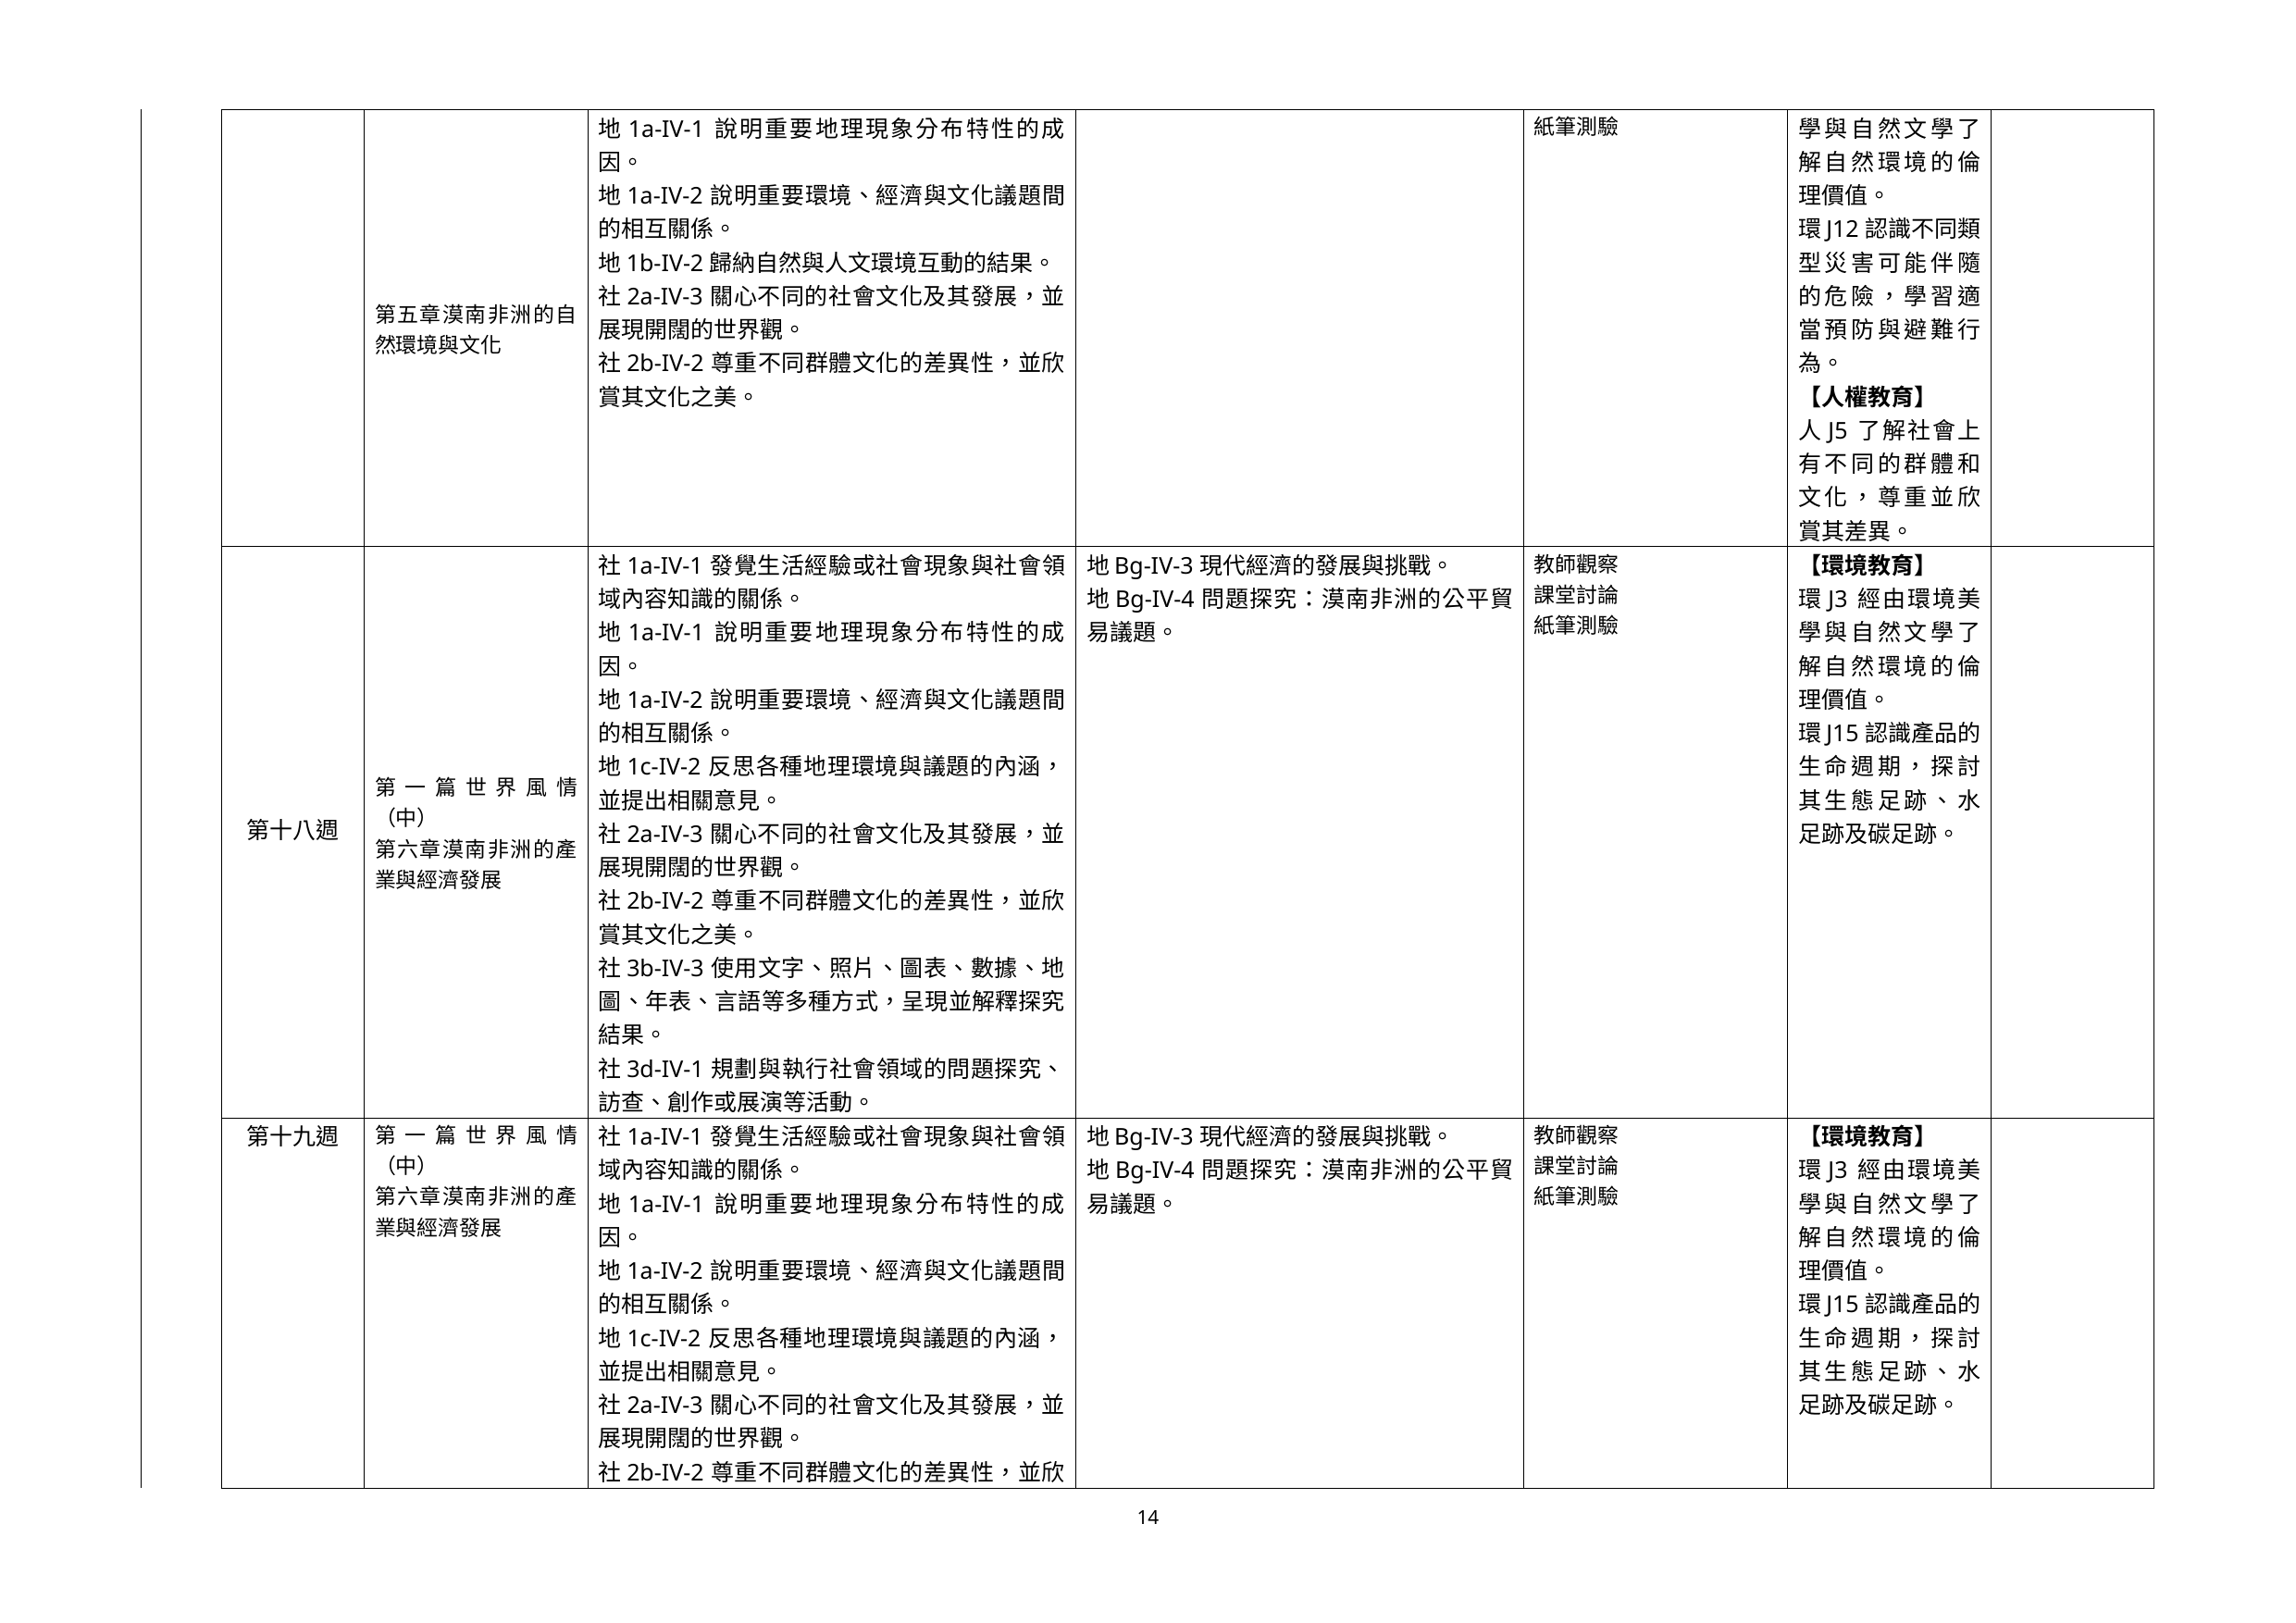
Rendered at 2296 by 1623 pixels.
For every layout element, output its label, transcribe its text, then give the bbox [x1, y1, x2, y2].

table_cell 社1a-IV-1 發覺生活經驗或社會現象與社會領域內容知識的關係。 地1a-IV-1 說明重要地理現象分布特性的成因。 地1a-IV-2 說明重要環境、經濟與文化議題間的相互關係。 地1c-IV-2 反思各種地理環境與議題的內涵，並提出相關意見。 社2a-IV-3 關心不同的社會文化及其發展，並展現開闊的世界觀。 社2b-IV-2 尊重不同群體文化的差異性，並欣 [589, 1119, 1075, 1487]
table_cell 【環境教育】 環J3 經由環境美學與自然文學了解自然環境的倫理價值。 環J15 認識產品的生命週期，探討其生態足跡、水足跡及碳足跡。 [1788, 1119, 1991, 1487]
table_cell [1076, 110, 1523, 546]
table_cell 第一篇世界風情（中） 第六章漠南非洲的產業與經濟發展 [365, 547, 588, 1118]
table_cell 教師觀察 課堂討論 紙筆測驗 [1524, 1119, 1787, 1487]
table_cell 第十八週 [222, 547, 364, 1118]
table_cell [1992, 110, 2153, 546]
table_cell 第十九週 [222, 1119, 364, 1487]
table_cell 學與自然文學了解自然環境的倫理價值。 環J12 認識不同類型災害可能伴隨的危險，學習適當預防與避難行為。 【人權教育】 人J5 了解社會上有不同的群體和文化，尊重並欣賞其差異。 [1788, 110, 1991, 546]
table_cell [222, 110, 364, 546]
table_cell [1992, 547, 2153, 1118]
table_cell 地Bg-IV-3 現代經濟的發展與挑戰。 地Bg-IV-4 問題探究：漠南非洲的公平貿易議題。 [1076, 1119, 1523, 1487]
table_cell 第五章漠南非洲的自然環境與文化 [365, 110, 588, 546]
table_cell 第一篇世界風情（中） 第六章漠南非洲的產業與經濟發展 [365, 1119, 588, 1487]
table_cell 教師觀察 課堂討論 紙筆測驗 [1524, 547, 1787, 1118]
table_cell 社1a-IV-1 發覺生活經驗或社會現象與社會領域內容知識的關係。 地1a-IV-1 說明重要地理現象分布特性的成因。 地1a-IV-2 說明重要環境、經濟與文化議題間的相互關係。 地1c-IV-2 反思各種地理環境與議題的內涵，並提出相關意見。 社2a-IV-3 關心不同的社會文化及其發展，並展現開闊的世界觀。 社2b-IV-2 尊重不同群體文化的差異性，並欣賞其文化之美。 社3b-IV-3 使用文字、照片、圖表、數據、地圖、年表、言語等多種方式，呈現並解釋探究結果。 社3d-IV-1 規劃與執行社會領域的問題探究、訪查、創作或展演等活動。 [589, 547, 1075, 1118]
table_cell 地Bg-IV-3 現代經濟的發展與挑戰。 地Bg-IV-4 問題探究：漠南非洲的公平貿易議題。 [1076, 547, 1523, 1118]
table_cell 【環境教育】 環J3 經由環境美學與自然文學了解自然環境的倫理價值。 環J15 認識產品的生命週期，探討其生態足跡、水足跡及碳足跡。 [1788, 547, 1991, 1118]
table_cell [1992, 1119, 2153, 1487]
table_cell 紙筆測驗 [1524, 110, 1787, 546]
table_cell 地1a-IV-1 說明重要地理現象分布特性的成因。 地1a-IV-2 說明重要環境、經濟與文化議題間的相互關係。 地1b-IV-2 歸納自然與人文環境互動的結果。 社2a-IV-3 關心不同的社會文化及其發展，並展現開闊的世界觀。 社2b-IV-2 尊重不同群體文化的差異性，並欣賞其文化之美。 [589, 110, 1075, 546]
